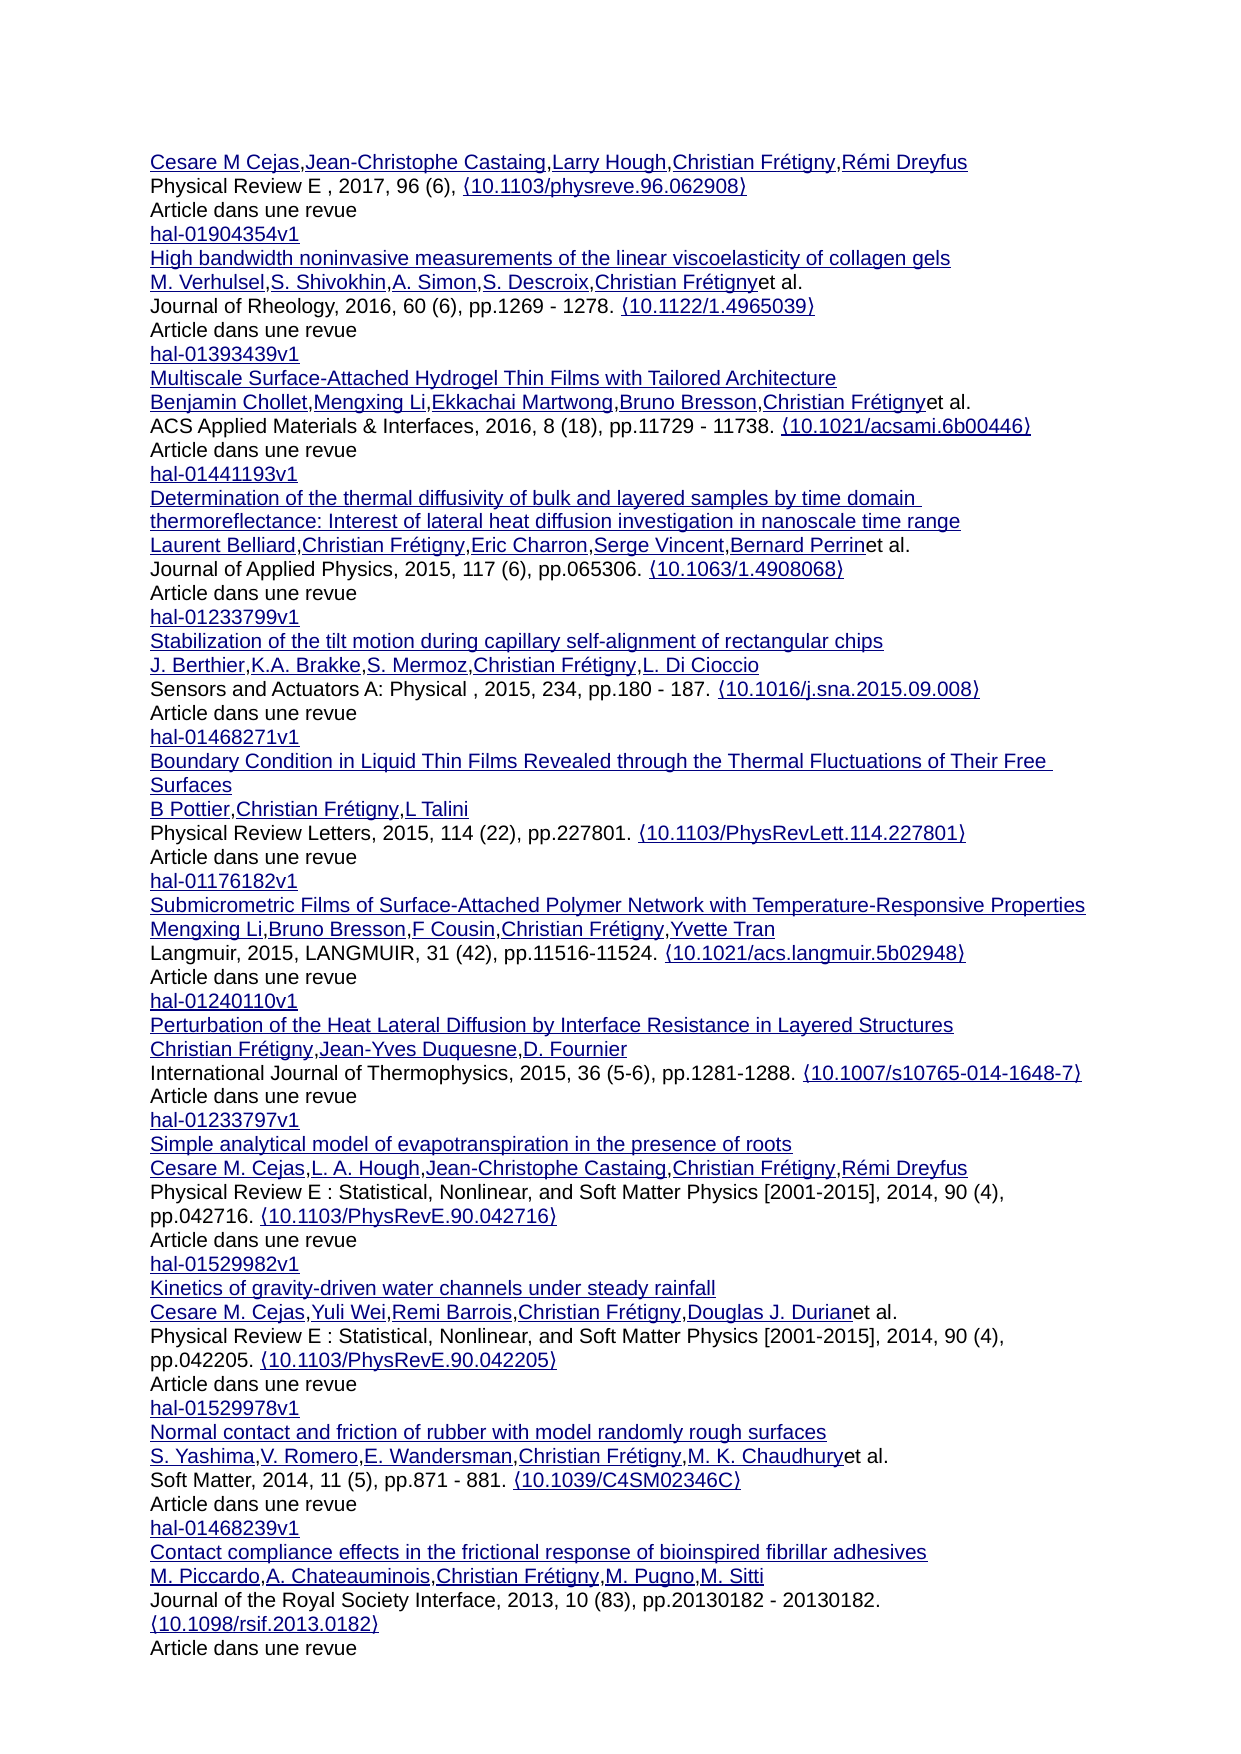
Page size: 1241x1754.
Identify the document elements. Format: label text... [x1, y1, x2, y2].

table_cell Multiscale Surface-Attached Hydrogel Thin Films with Tailored Architecture Benjamin Chollet,Mengxing Li,Ekkachai Martwong,Bruno Bresson,Christian Frétignyet al. ACS Applied Materials & Interfaces, 2016, 8 (18), pp.11729 - 11738. ⟨10.1021/acsami.6b00446⟩ Article dans une revue hal-01441193v1 [150, 366, 1090, 485]
table_cell Simple analytical model of evapotranspiration in the presence of roots Cesare M. Cejas,L. A. Hough,Jean-Christophe Castaing,Christian Frétigny,Rémi Dreyfus Physical Review E : Statistical, Nonlinear, and Soft Matter Physics [2001-2015], 2014, 90 (4), pp.042716. ⟨10.1103/PhysRevE.90.042716⟩ Article dans une revue hal-01529982v1 [150, 1132, 1090, 1276]
table_cell Cesare M Cejas,Jean-Christophe Castaing,Larry Hough,Christian Frétigny,Rémi Dreyfus Physical Review E , 2017, 96 (6), ⟨10.1103/physreve.96.062908⟩ Article dans une revue hal-01904354v1 [150, 150, 1090, 246]
table_cell Perturbation of the Heat Lateral Diffusion by Interface Resistance in Layered Structures Christian Frétigny,Jean-Yves Duquesne,D. Fournier International Journal of Thermophysics, 2015, 36 (5-6), pp.1281-1288. ⟨10.1007/s10765-014-1648-7⟩ Article dans une revue hal-01233797v1 [150, 1013, 1090, 1132]
table_cell Contact compliance effects in the frictional response of bioinspired fibrillar adhesives M. Piccardo,A. Chateauminois,Christian Frétigny,M. Pugno,M. Sitti Journal of the Royal Society Interface, 2013, 10 (83), pp.20130182 - 20130182. ⟨10.1098/rsif.2013.0182⟩ Article dans une revue [150, 1540, 1090, 1659]
table_cell Determination of the thermal diffusivity of bulk and layered samples by time domain thermoreflectance: Interest of lateral heat diffusion investigation in nanoscale time range Laurent Belliard,Christian Frétigny,Eric Charron,Serge Vincent,Bernard Perrinet al. Journal of Applied Physics, 2015, 117 (6), pp.065306. ⟨10.1063/1.4908068⟩ Article dans une revue hal-01233799v1 [150, 485, 1090, 629]
table_cell Normal contact and friction of rubber with model randomly rough surfaces S. Yashima,V. Romero,E. Wandersman,Christian Frétigny,M. K. Chaudhuryet al. Soft Matter, 2014, 11 (5), pp.871 - 881. ⟨10.1039/C4SM02346C⟩ Article dans une revue hal-01468239v1 [150, 1420, 1090, 1539]
table_cell High bandwidth noninvasive measurements of the linear viscoelasticity of collagen gels M. Verhulsel,S. Shivokhin,A. Simon,S. Descroix,Christian Frétignyet al. Journal of Rheology, 2016, 60 (6), pp.1269 - 1278. ⟨10.1122/1.4965039⟩ Article dans une revue hal-01393439v1 [150, 246, 1090, 366]
table_cell Boundary Condition in Liquid Thin Films Revealed through the Thermal Fluctuations of Their Free Surfaces B Pottier,Christian Frétigny,L Talini Physical Review Letters, 2015, 114 (22), pp.227801. ⟨10.1103/PhysRevLett.114.227801⟩ Article dans une revue hal-01176182v1 [150, 749, 1090, 893]
table_cell Stabilization of the tilt motion during capillary self-alignment of rectangular chips J. Berthier,K.A. Brakke,S. Mermoz,Christian Frétigny,L. Di Cioccio Sensors and Actuators A: Physical , 2015, 234, pp.180 - 187. ⟨10.1016/j.sna.2015.09.008⟩ Article dans une revue hal-01468271v1 [150, 629, 1090, 749]
table_cell Kinetics of gravity-driven water channels under steady rainfall Cesare M. Cejas,Yuli Wei,Remi Barrois,Christian Frétigny,Douglas J. Durianet al. Physical Review E : Statistical, Nonlinear, and Soft Matter Physics [2001-2015], 2014, 90 (4), pp.042205. ⟨10.1103/PhysRevE.90.042205⟩ Article dans une revue hal-01529978v1 [150, 1276, 1090, 1420]
table_cell Submicrometric Films of Surface-Attached Polymer Network with Temperature-Responsive Properties Mengxing Li,Bruno Bresson,F Cousin,Christian Frétigny,Yvette Tran Langmuir, 2015, LANGMUIR, 31 (42), pp.11516-11524. ⟨10.1021/acs.langmuir.5b02948⟩ Article dans une revue hal-01240110v1 [150, 893, 1090, 1012]
